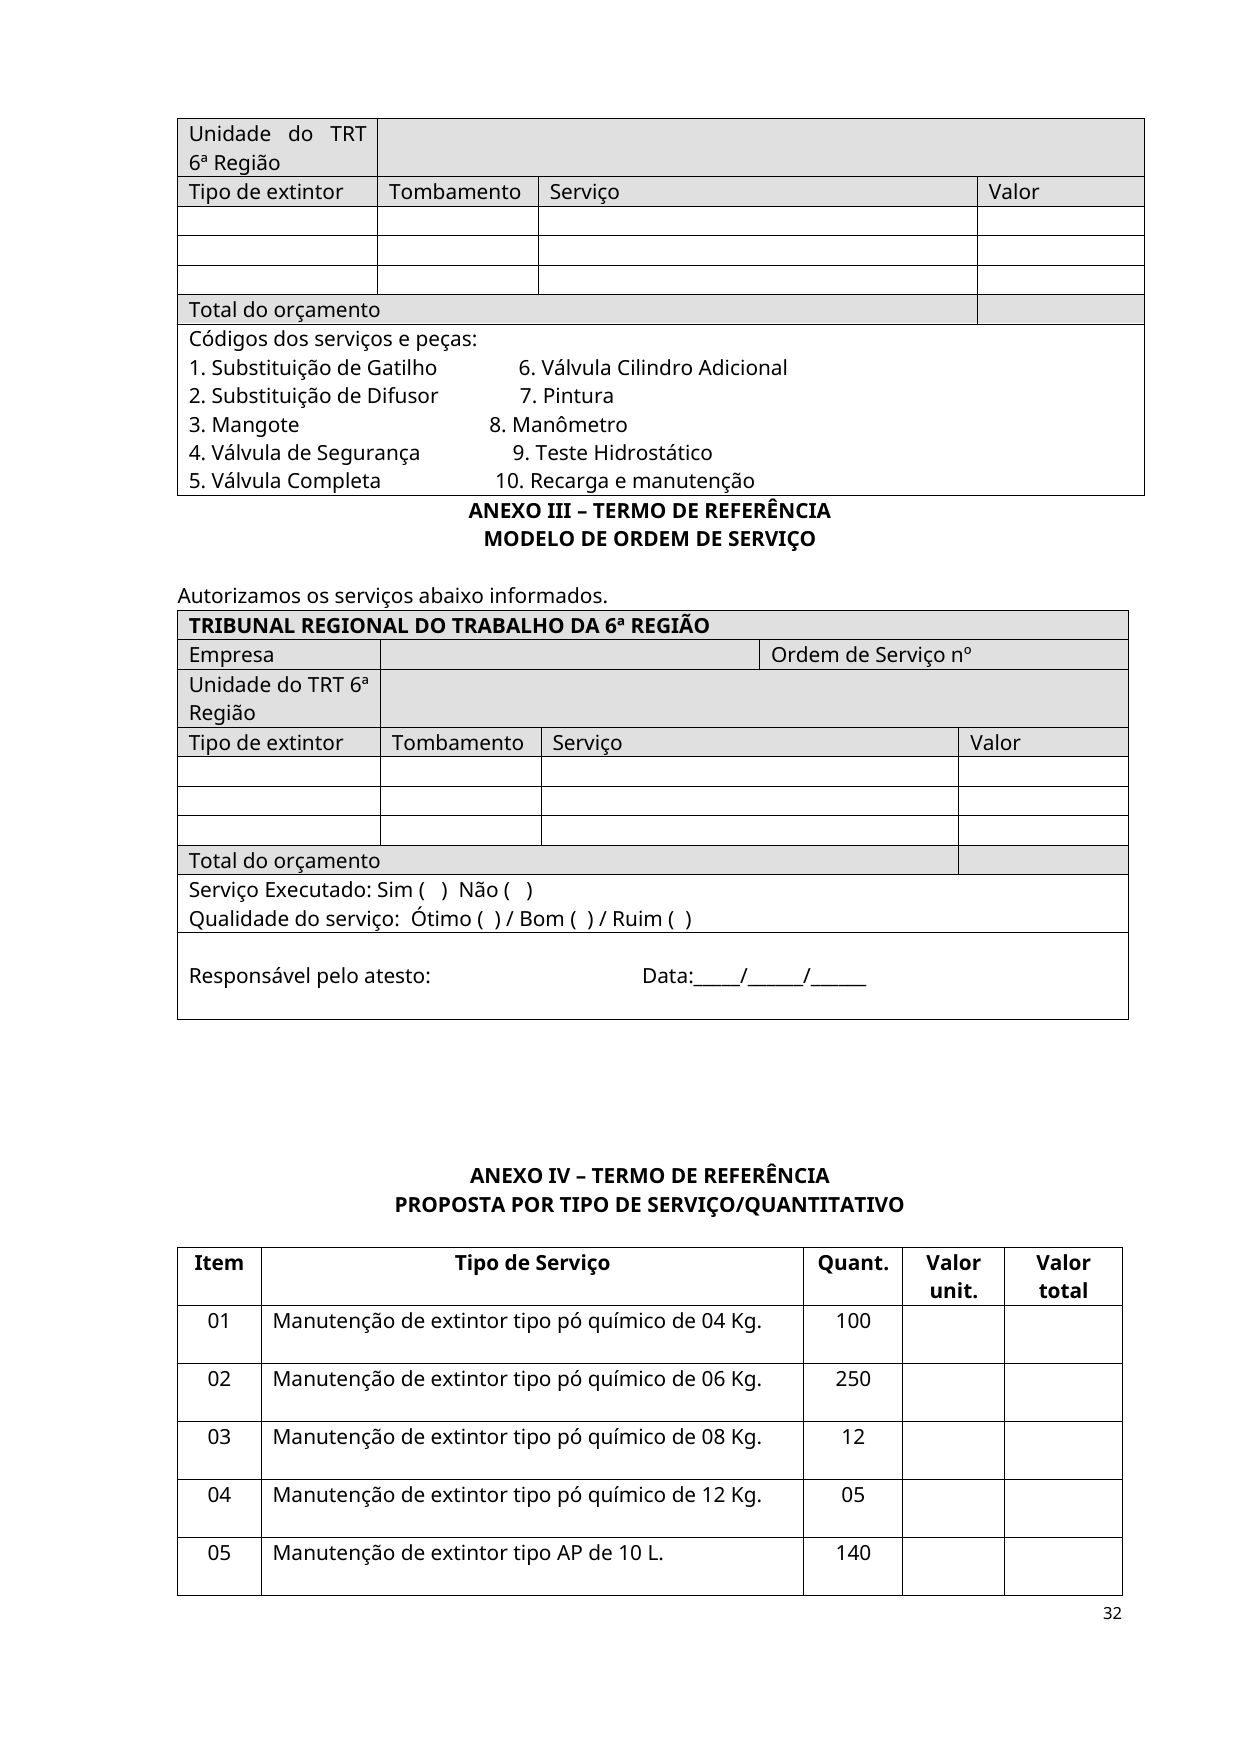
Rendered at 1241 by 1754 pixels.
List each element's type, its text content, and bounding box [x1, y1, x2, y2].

table_cell 03 [178, 1422, 261, 1479]
table_cell Manutenção de extintor tipo pó químico de 12 Kg. [262, 1480, 803, 1537]
table_cell Tipo de extintor [178, 177, 377, 206]
table_cell 12 [804, 1422, 902, 1479]
text Autorizamos os serviços abaixo informados. [177, 581, 1122, 610]
table_cell Manutenção de extintor tipo AP de 10 L. [262, 1538, 803, 1594]
table_cell Unidade do TRT 6ª Região [178, 670, 380, 727]
table_cell [542, 816, 958, 845]
table_cell [903, 1306, 1004, 1363]
table_header TRIBUNAL REGIONAL DO TRABALHO DA 6ª REGIÃO [178, 611, 1128, 639]
table_header Tipo de Serviço [262, 1248, 803, 1305]
table_cell Serviço Executado: Sim ( ) Não ( ) Qualidade do serviço: Ótimo ( ) / Bom ( ) / Ruim ( ) [178, 875, 1128, 932]
table_cell Responsável pelo atesto: Data:_____/______/______ [178, 933, 1128, 1018]
table_header Valor total [1005, 1248, 1122, 1305]
table_cell 01 [178, 1306, 261, 1363]
table_cell Serviço [539, 177, 977, 206]
table_cell 02 [178, 1364, 261, 1421]
table_cell 140 [804, 1538, 902, 1594]
table_cell Serviço [542, 728, 958, 756]
table_cell [903, 1364, 1004, 1421]
table_cell [178, 816, 380, 845]
table_cell [378, 207, 538, 235]
table_cell [178, 207, 377, 235]
table_cell Códigos dos serviços e peças: 1. Substituição de Gatilho 6. Válvula Cilindro Adicional 2. Substituição de Difusor 7. Pintura 3. Mangote 8. Manômetro 4. Válvula de Segurança 9. Teste Hidrostático 5. Válvula Completa 10. Recarga e manutenção [178, 325, 1144, 495]
table_cell [539, 266, 977, 294]
table_cell Tombamento [378, 177, 538, 206]
table_cell [378, 236, 538, 264]
table_cell [178, 787, 380, 815]
table_cell [381, 640, 759, 669]
table_cell [1005, 1306, 1122, 1363]
table_cell Total do orçamento [178, 846, 958, 874]
text ANEXO III – TERMO DE REFERÊNCIA [177, 496, 1122, 524]
table_cell 250 [804, 1364, 902, 1421]
table_cell Valor [959, 728, 1128, 756]
table_cell [978, 266, 1144, 294]
table_cell [903, 1480, 1004, 1537]
table_cell [978, 207, 1144, 235]
table_cell [539, 207, 977, 235]
table_cell [959, 787, 1128, 815]
table_cell 05 [178, 1538, 261, 1594]
table_cell [1005, 1422, 1122, 1479]
table_cell Manutenção de extintor tipo pó químico de 08 Kg. [262, 1422, 803, 1479]
table_cell Empresa [178, 640, 380, 669]
table_header Item [178, 1248, 261, 1305]
table_cell [903, 1422, 1004, 1479]
table_cell [542, 787, 958, 815]
table_header Valor unit. [903, 1248, 1004, 1305]
table_cell [903, 1538, 1004, 1594]
table_cell [959, 816, 1128, 845]
table_cell [959, 757, 1128, 786]
table_cell [539, 236, 977, 264]
table_cell [978, 236, 1144, 264]
table_cell [381, 816, 541, 845]
table_cell [378, 119, 1144, 176]
table_cell Tombamento [381, 728, 541, 756]
table_cell [1005, 1364, 1122, 1421]
table_cell 100 [804, 1306, 902, 1363]
table_cell 04 [178, 1480, 261, 1537]
table_cell [178, 266, 377, 294]
table_cell Valor [978, 177, 1144, 206]
table_cell [1005, 1538, 1122, 1594]
table_cell [381, 787, 541, 815]
table_cell [178, 236, 377, 264]
text ANEXO IV – TERMO DE REFERÊNCIA [177, 1162, 1122, 1190]
table_cell Total do orçamento [178, 295, 977, 323]
table_cell [959, 846, 1128, 874]
table_cell [381, 757, 541, 786]
table_cell Ordem de Serviço nº [760, 640, 1128, 669]
table_cell Tipo de extintor [178, 728, 380, 756]
table_cell [378, 266, 538, 294]
table_cell Manutenção de extintor tipo pó químico de 04 Kg. [262, 1306, 803, 1363]
table_header Quant. [804, 1248, 902, 1305]
table_cell [178, 757, 380, 786]
table_cell [1005, 1480, 1122, 1537]
text MODELO DE ORDEM DE SERVIÇO [177, 524, 1122, 553]
table_cell Manutenção de extintor tipo pó químico de 06 Kg. [262, 1364, 803, 1421]
table_cell 05 [804, 1480, 902, 1537]
table_cell [381, 670, 1128, 727]
text PROPOSTA POR TIPO DE SERVIÇO/QUANTITATIVO [177, 1190, 1122, 1218]
table_cell Unidade do TRT 6ª Região [178, 119, 377, 176]
table_cell [542, 757, 958, 786]
table_cell [978, 295, 1144, 323]
